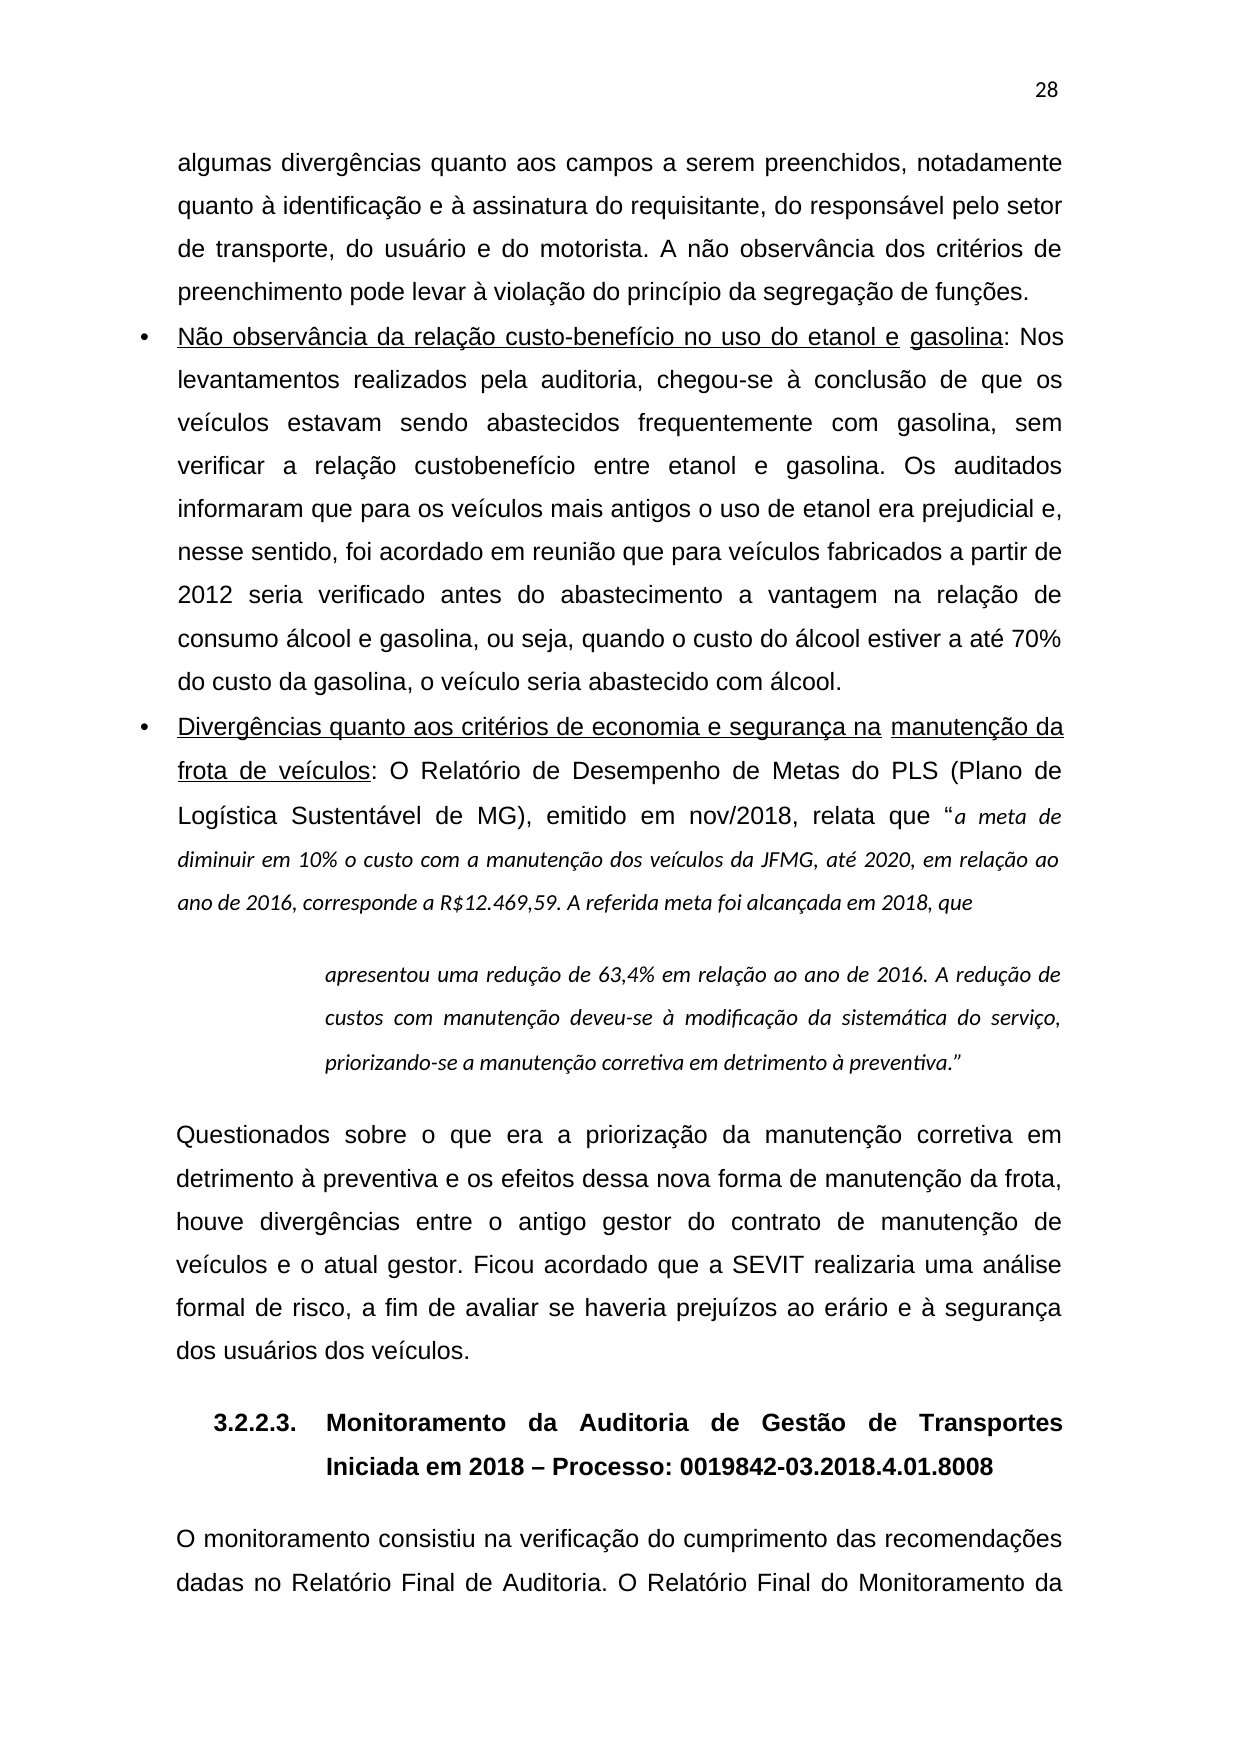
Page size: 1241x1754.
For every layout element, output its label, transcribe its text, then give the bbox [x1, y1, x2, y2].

list algumas divergências quanto aos campos a serem preenchidos, notadamente quanto à identificação e à assinatura do requisitante, do responsável pelo setor de transporte, do usuário e do motorista. A não observância dos critérios de preenchimento pode levar à violação do princípio da segregação de funções. [140, 148, 1064, 306]
text O monitoramento consistiu na verificação do cumprimento das recomendações dadas no Relatório Final de Auditoria. O Relatório Final do Monitoramento da [176, 1524, 1064, 1596]
text apresentou uma redução de 63,4% em relação ao ano de 2016. A redução de custos com manutenção deveu-se à modificação da sistemática do serviço, priorizando-se a manutenção corretiva em detrimento à preventiva.” [325, 960, 1065, 1076]
text Questionados sobre o que era a priorização da manutenção corretiva em detrimento à preventiva e os efeitos dessa nova forma de manutenção da frota, houve divergências entre o antigo gestor do contrato de manutenção de veículos e o atual gestor. Ficou acordado que a SEVIT realizaria uma análise formal de risco, a fim de avaliar se haveria prejuízos ao erário e à segurança dos usuários dos veículos. [176, 1121, 1064, 1365]
subtitle 3.2.2.3. Monitoramento da Auditoria de Gestão de Transportes Iniciada em 2018 – Processo: 0019842-03.2018.4.01.8008 [213, 1408, 1064, 1481]
list Divergências quanto aos critérios de economia e segurança na manutenção da frota de veículos: O Relatório de Desempenho de Metas do PLS (Plano de Logística Sustentável de MG), emitido em nov/2018, relata que “a meta de diminuir em 10% o custo com a manutenção dos veículos da JFMG, até 2020, em relação ao ano de 2016, corresponde a R$12.469,59. A referida meta foi alcançada em 2018, que [140, 712, 1064, 916]
list Não observância da relação custo-benefício no uso do etanol e gasolina: Nos levantamentos realizados pela auditoria, chegou-se à conclusão de que os veículos estavam sendo abastecidos frequentemente com gasolina, sem verificar a relação custobenefício entre etanol e gasolina. Os auditados informaram que para os veículos mais antigos o uso de etanol era prejudicial e, nesse sentido, foi acordado em reunião que para veículos fabricados a partir de 2012 seria verificado antes do abastecimento a vantagem na relação de consumo álcool e gasolina, ou seja, quando o custo do álcool estiver a até 70% do custo da gasolina, o veículo seria abastecido com álcool. [140, 322, 1064, 696]
